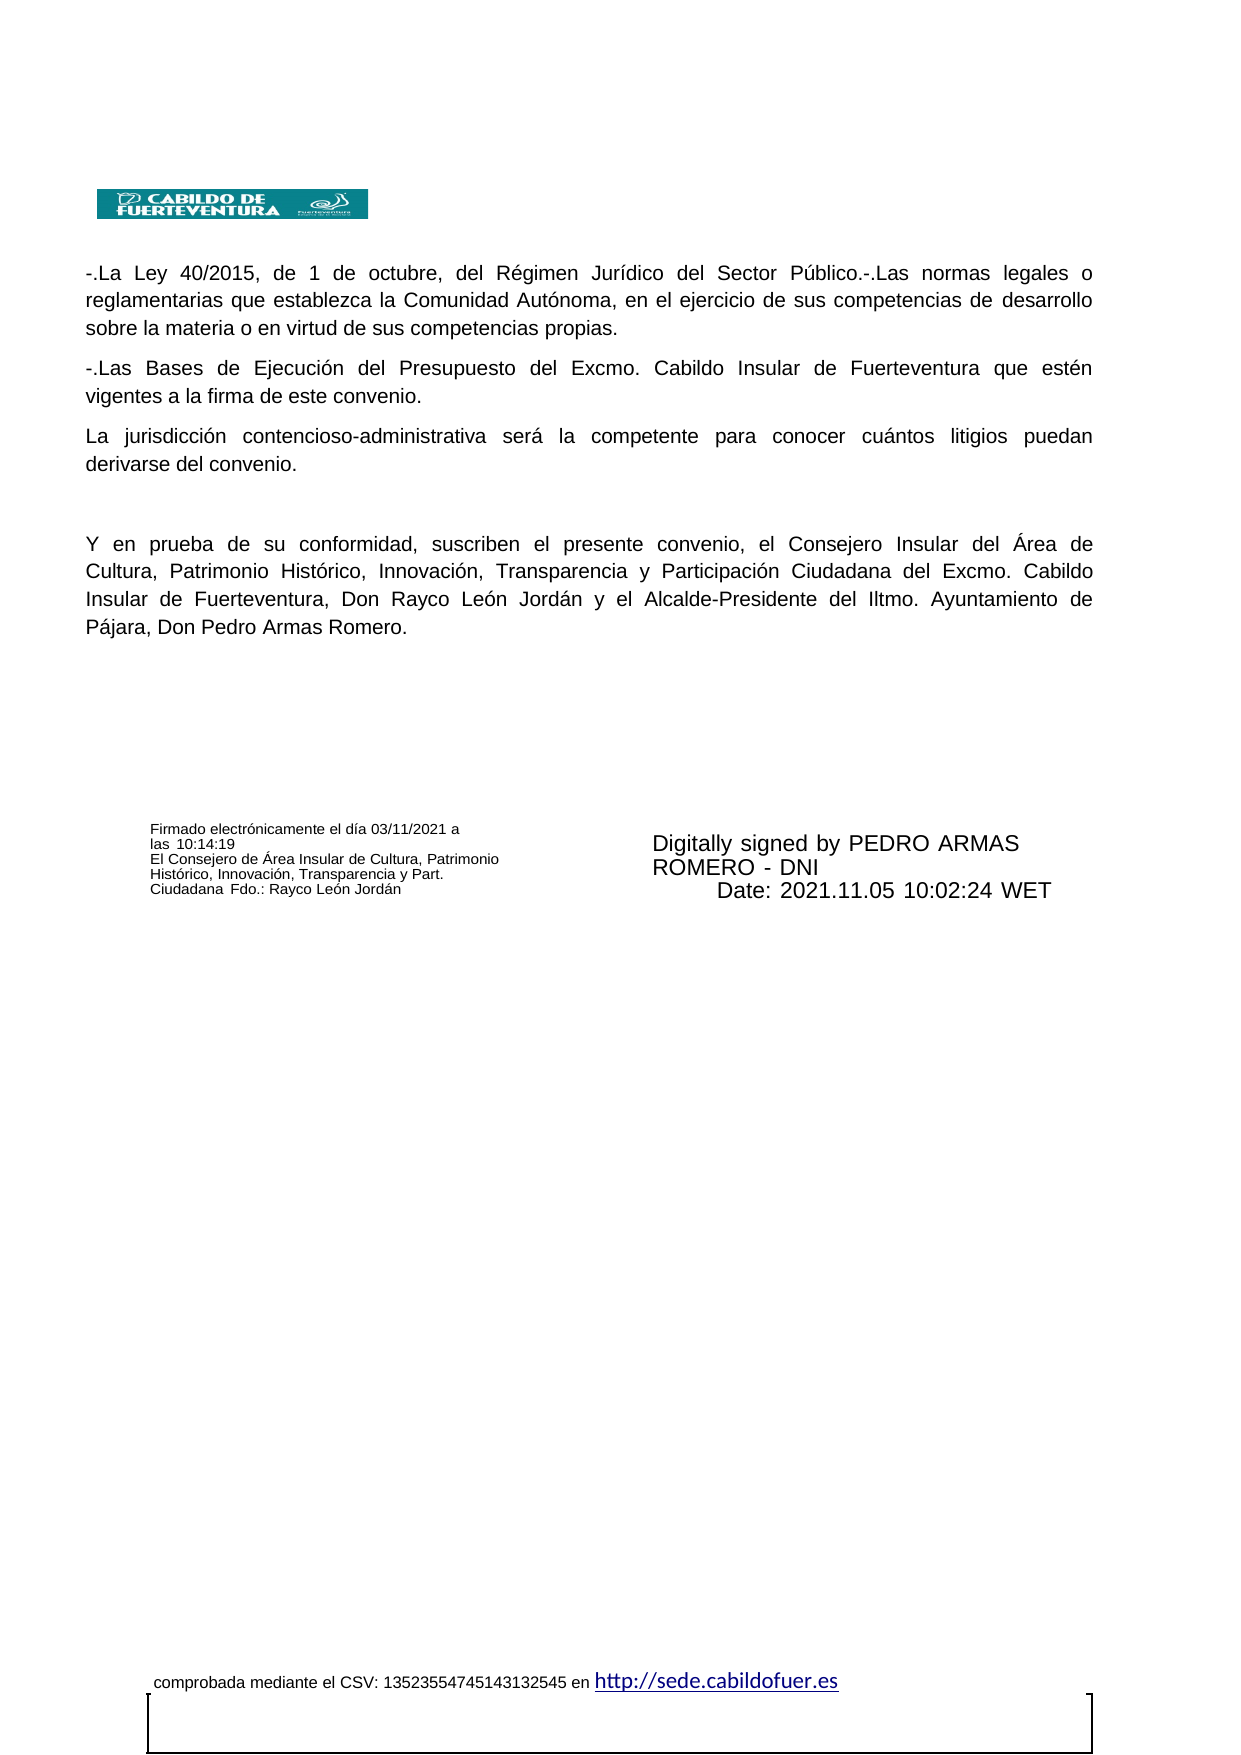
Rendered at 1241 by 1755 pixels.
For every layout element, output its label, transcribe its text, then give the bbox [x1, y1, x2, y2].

text Y en prueba de su conformidad, suscriben el presente convenio, el Consejero Insular del Área de Cultura, Patrimonio Histórico, Innovación, Transparencia y Participación Ciudadana del Excmo. Cabildo Insular de Fuerteventura, Don Rayco León Jordán y el Alcalde-Presidente del Iltmo. Ayuntamiento de Pájara, Don Pedro Armas Romero. [85, 532, 1093, 639]
text -.La Ley 40/2015, de 1 de octubre, del Régimen Jurídico del Sector Público.-.Las normas legales o reglamentarias que establezca la Comunidad Autónoma, en el ejercicio de sus competencias de desarrollo sobre la materia o en virtud de sus competencias propias. [85, 260, 1093, 340]
text -.Las Bases de Ejecución del Presupuesto del Excmo. Cabildo Insular de Fuerteventura que estén vigentes a la firma de este convenio. [85, 356, 1093, 407]
text Firmado electrónicamente el día 03/11/2021 a las 10:14:19 [150, 823, 480, 853]
text El Consejero de Área Insular de Cultura, Patrimonio Histórico, Innovación, Transparencia y Part. Ciudadana Fdo.: Rayco León Jordán [150, 853, 518, 898]
text Date: 2021.11.05 10:02:24 WET [717, 880, 1107, 903]
subtitle Digitally signed by PEDRO ARMAS ROMERO - DNI [652, 833, 1088, 880]
picture [97, 189, 369, 219]
text La jurisdicción contencioso-administrativa será la competente para conocer cuántos litigios puedan derivarse del convenio. [85, 424, 1093, 475]
